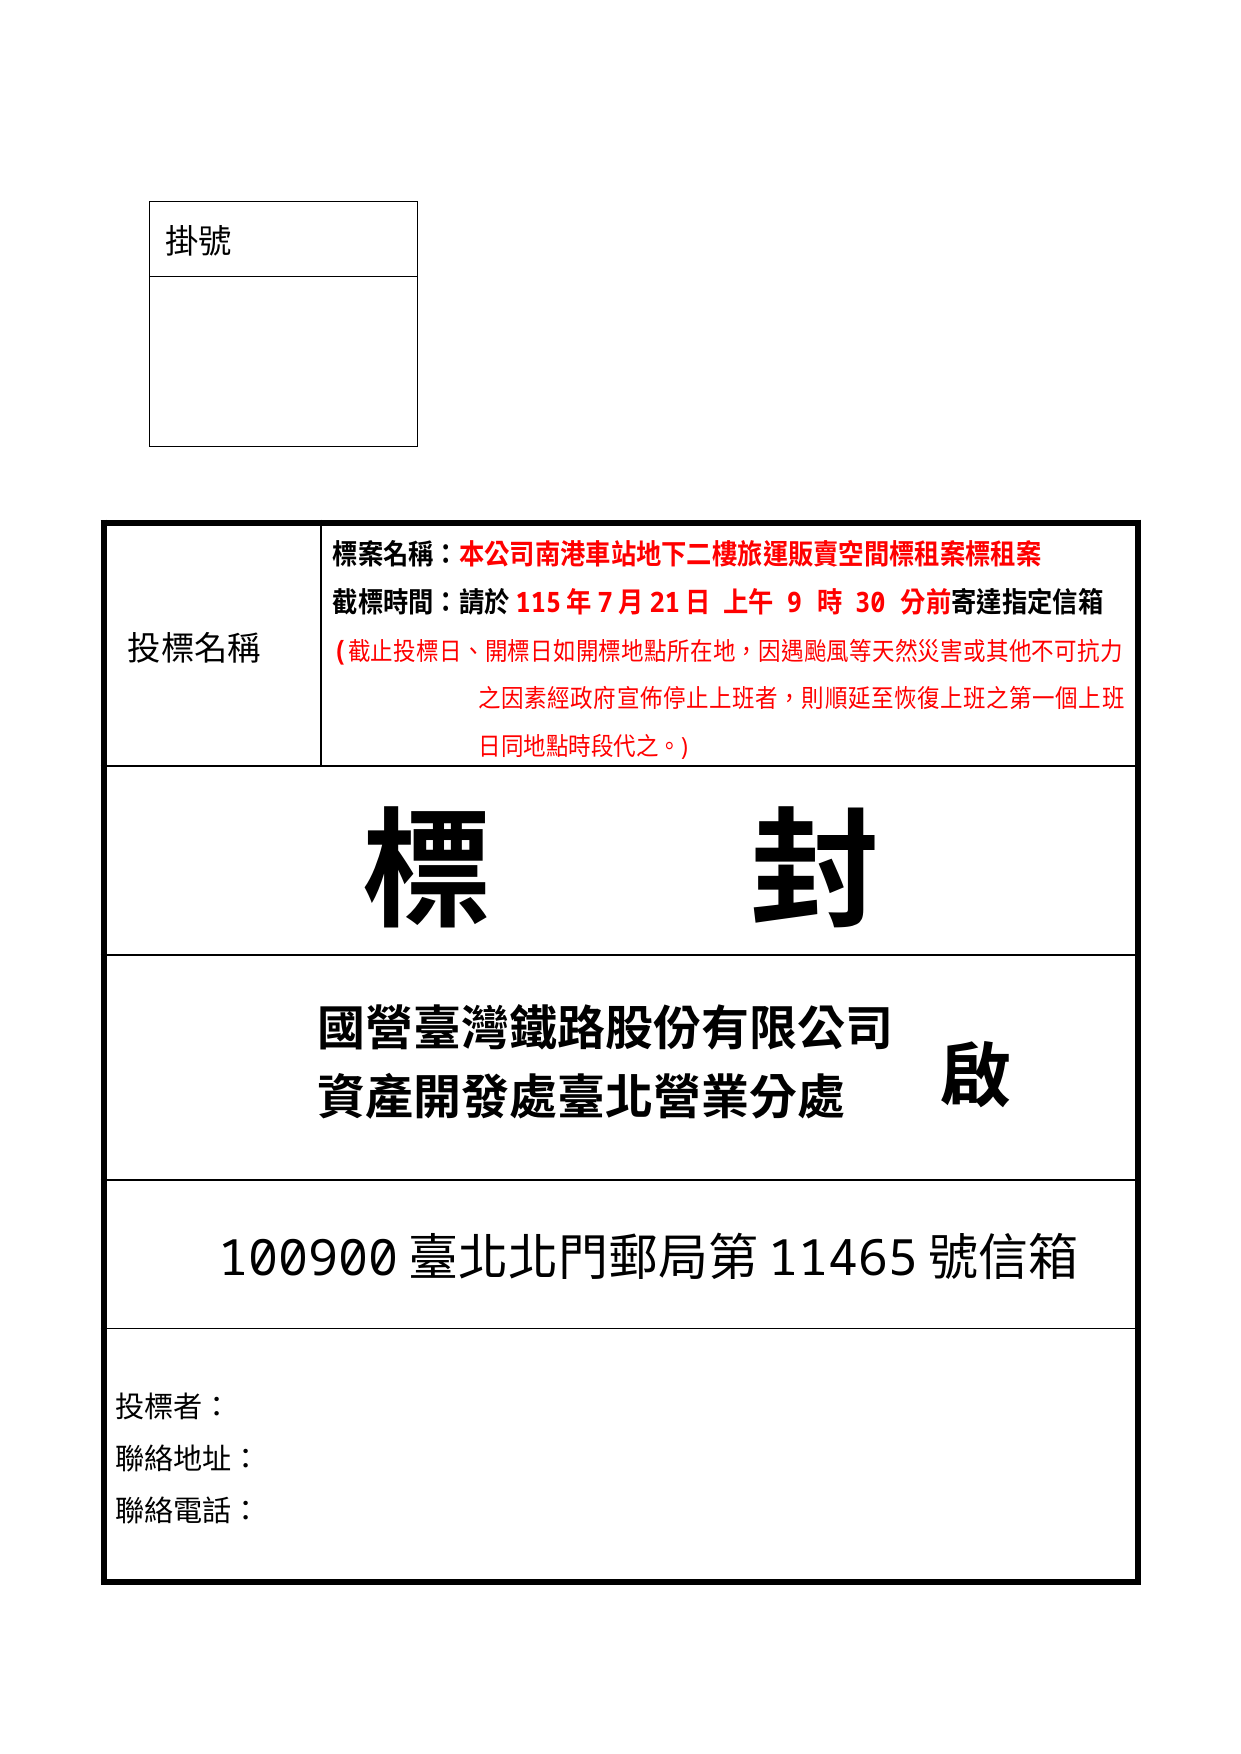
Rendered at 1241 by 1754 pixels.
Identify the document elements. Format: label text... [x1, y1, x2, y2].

table_header 掛號 [150, 202, 417, 276]
table_header 標案名稱：本公司南港車站地下二樓旅運販賣空間標租案標租案 截標時間：請於115年7月21日 上午 9 時 30 分前寄達指定信箱 (截止投標日、開標日如開標地點所在地，因遇颱風等天然災害或其他不可抗力之因素經政府宣佈停止上班者，則順延至恢復上班之第一個上班日同地點時段代之。) [322, 526, 1135, 765]
table_cell 投標者： 聯絡地址： 聯絡電話： [107, 1329, 1135, 1579]
table_cell 100900臺北北門郵局第11465號信箱 [107, 1181, 1135, 1327]
table_cell 國營臺灣鐵路股份有限公司資產開發處臺北營業分處 啟 [107, 956, 1135, 1179]
table_cell [150, 277, 417, 446]
table_cell 標 封 [107, 767, 1135, 954]
table_header 投標名稱 [107, 526, 320, 765]
